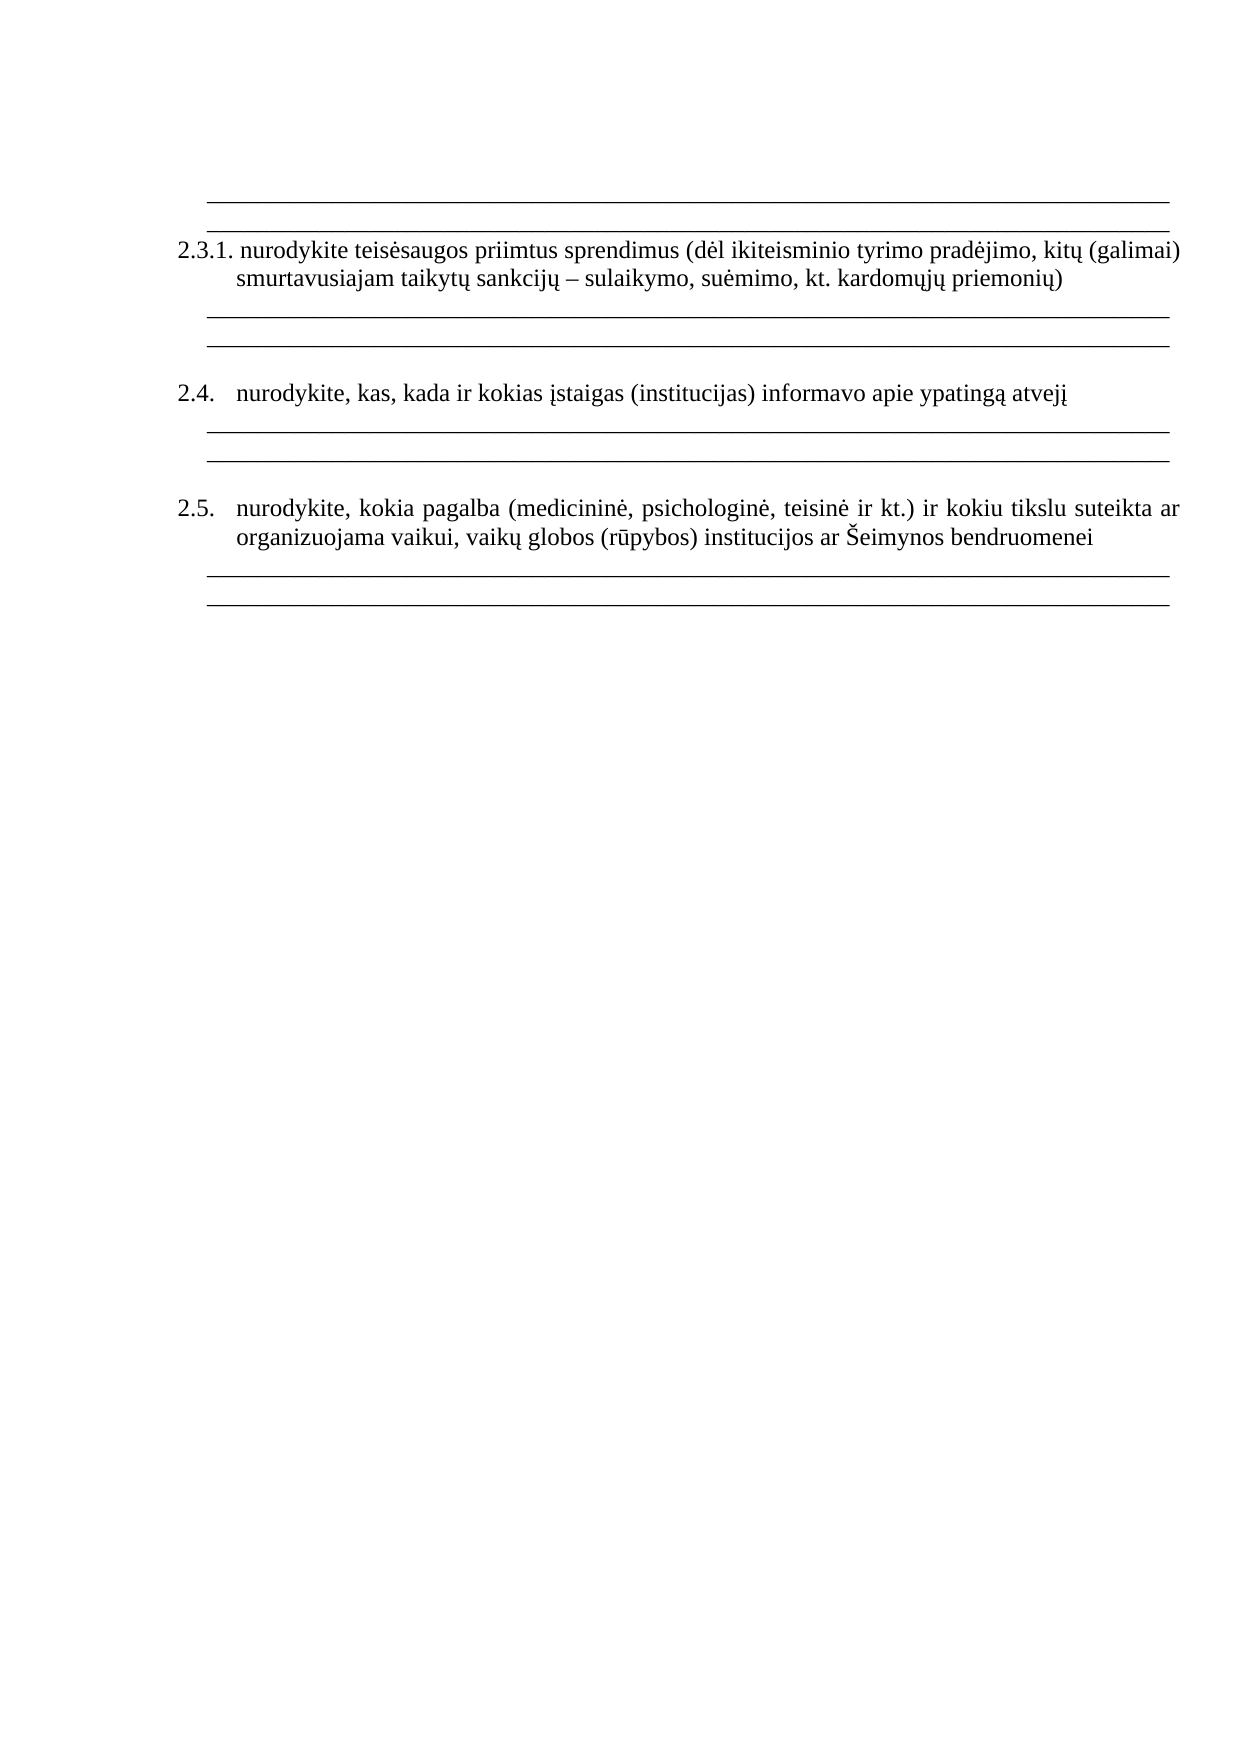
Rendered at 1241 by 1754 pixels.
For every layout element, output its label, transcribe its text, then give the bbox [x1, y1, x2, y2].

text 2.3.1. nurodykite teisėsaugos priimtus sprendimus (dėl ikiteisminio tyrimo pradėjimo, kitų (galimai) smurtavusiajam taikytų sankcijų – sulaikymo, suėmimo, kt. kardomųjų priemonių) [177, 235, 1181, 292]
text __________________________________________________________________________________________________________________________________________________________ [207, 551, 1181, 608]
text __________________________________________________________________________________________________________________________________________________________ [207, 292, 1181, 350]
text __________________________________________________________________________________________________________________________________________________________ [207, 407, 1181, 465]
text 2.4. nurodykite, kas, kada ir kokias įstaigas (institucijas) informavo apie ypatingą atvejį [177, 378, 1181, 407]
text 2.5. nurodykite, kokia pagalba (medicininė, psichologinė, teisinė ir kt.) ir kokiu tikslu suteikta ar organizuojama vaikui, vaikų globos (rūpybos) institucijos ar Šeimynos bendruomenei [177, 493, 1181, 551]
text __________________________________________________________________________________________________________________________________________________________ [207, 177, 1181, 235]
